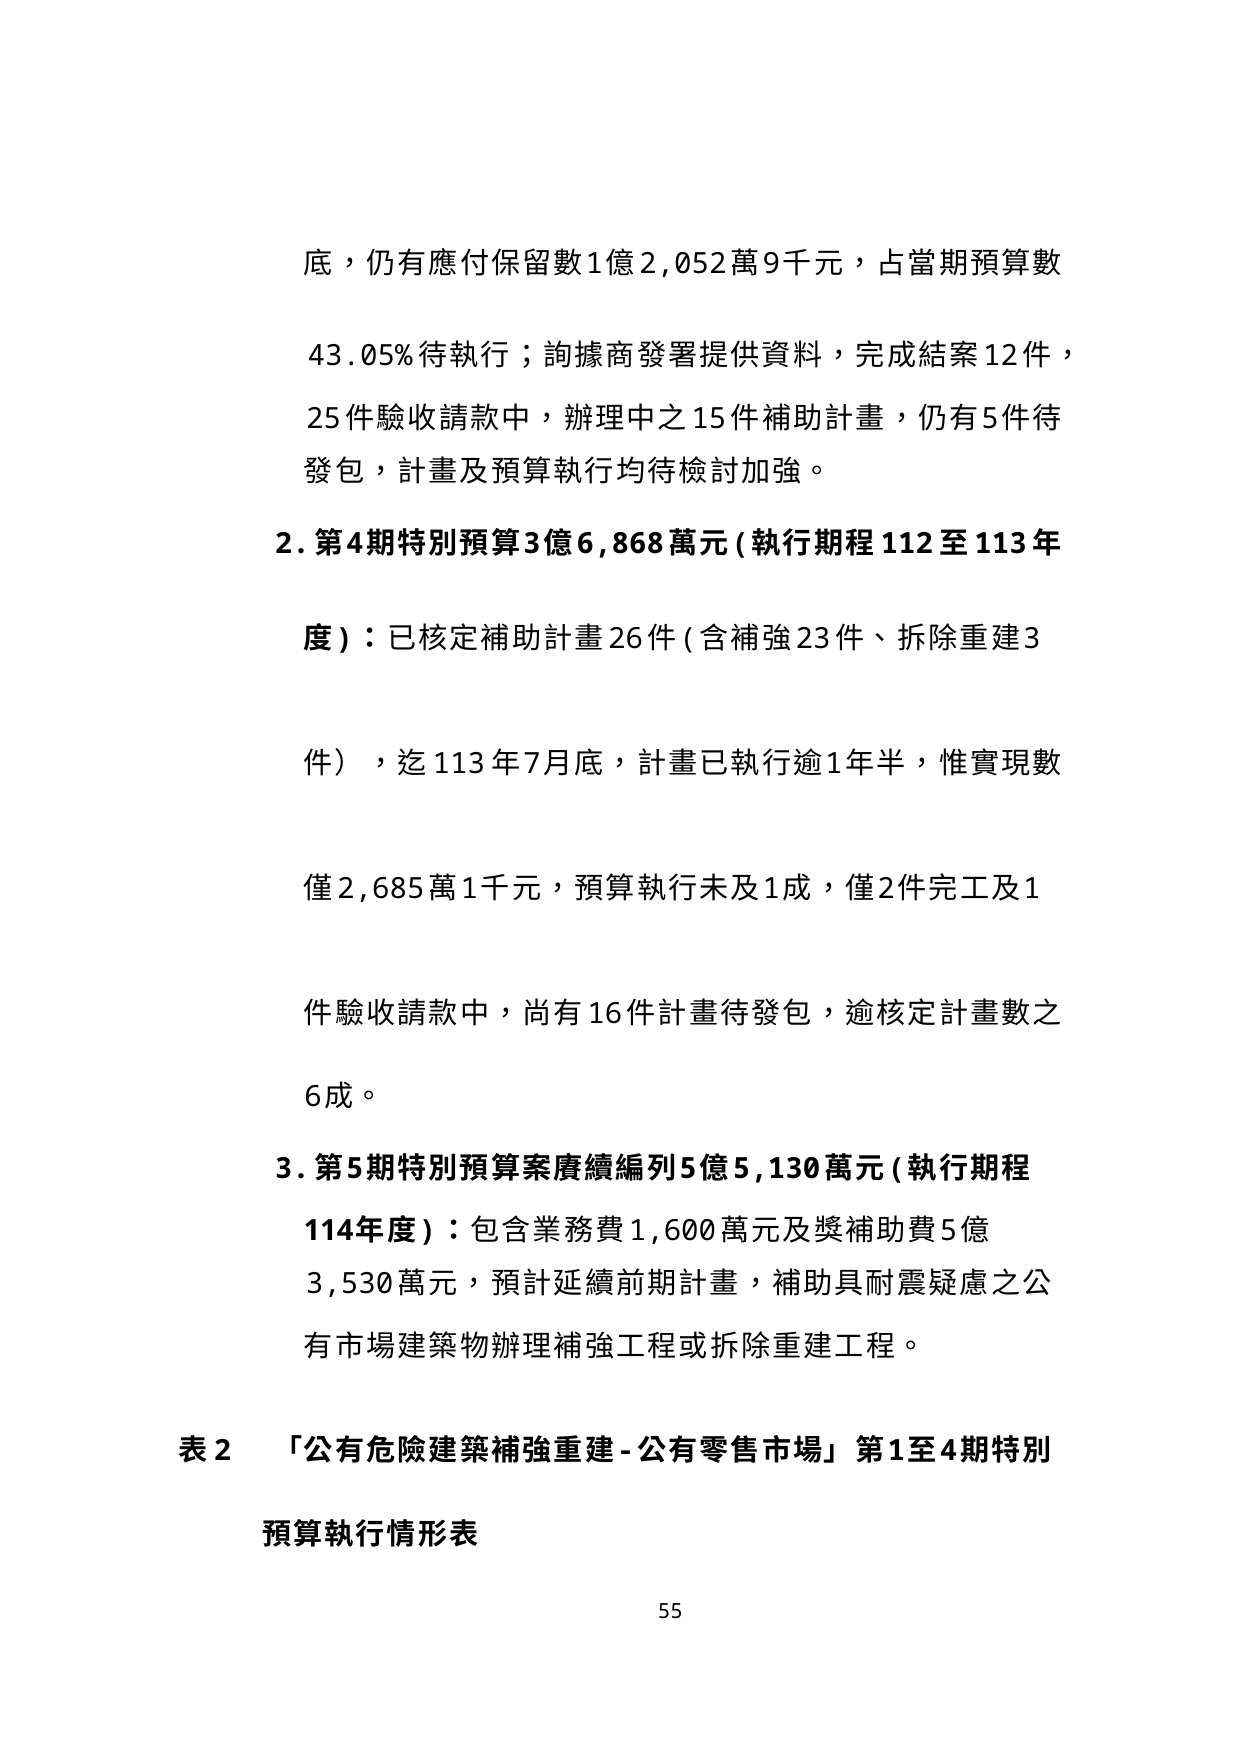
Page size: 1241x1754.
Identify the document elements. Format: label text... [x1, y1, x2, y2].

text 2.第4期特別預算3億6,868萬元(執行期程112至113年度)：已核定補助計畫26件(含補強23件、拆除重建3件），迄113年7月底，計畫已執行逾1年半，惟實現數僅2,685萬1千元，預算執行未及1成，僅2件完工及1件驗收請款中，尚有16件計畫待發包，逾核定計畫數之6成。 [266, 490, 1063, 1115]
text 表2 「公有危險建築補強重建-公有零售市場」第1至4期特別預算執行情形表 [177, 1365, 1063, 1552]
text 1.第3期特別預算2億8,000萬元(執行期程110至111年度)：上該特別預算已於111年底屆期，核定計畫計52件(含補強工程47件及拆除重建5件)，截至113年7月底，仍有應付保留數1億2,052萬9千元，占當期預算數43.05%待執行；詢據商發署提供資料，完成結案12件，25件驗收請款中，辦理中之15件補助計畫，仍有5件待發包，計畫及預算執行均待檢討加強。 [266, 177, 1063, 490]
text 3.第5期特別預算案賡續編列5億5,130萬元(執行期程114年度)：包含業務費1,600萬元及獎補助費5億3,530萬元，預計延續前期計畫，補助具耐震疑慮之公有市場建築物辦理補強工程或拆除重建工程。 [266, 1115, 1063, 1365]
